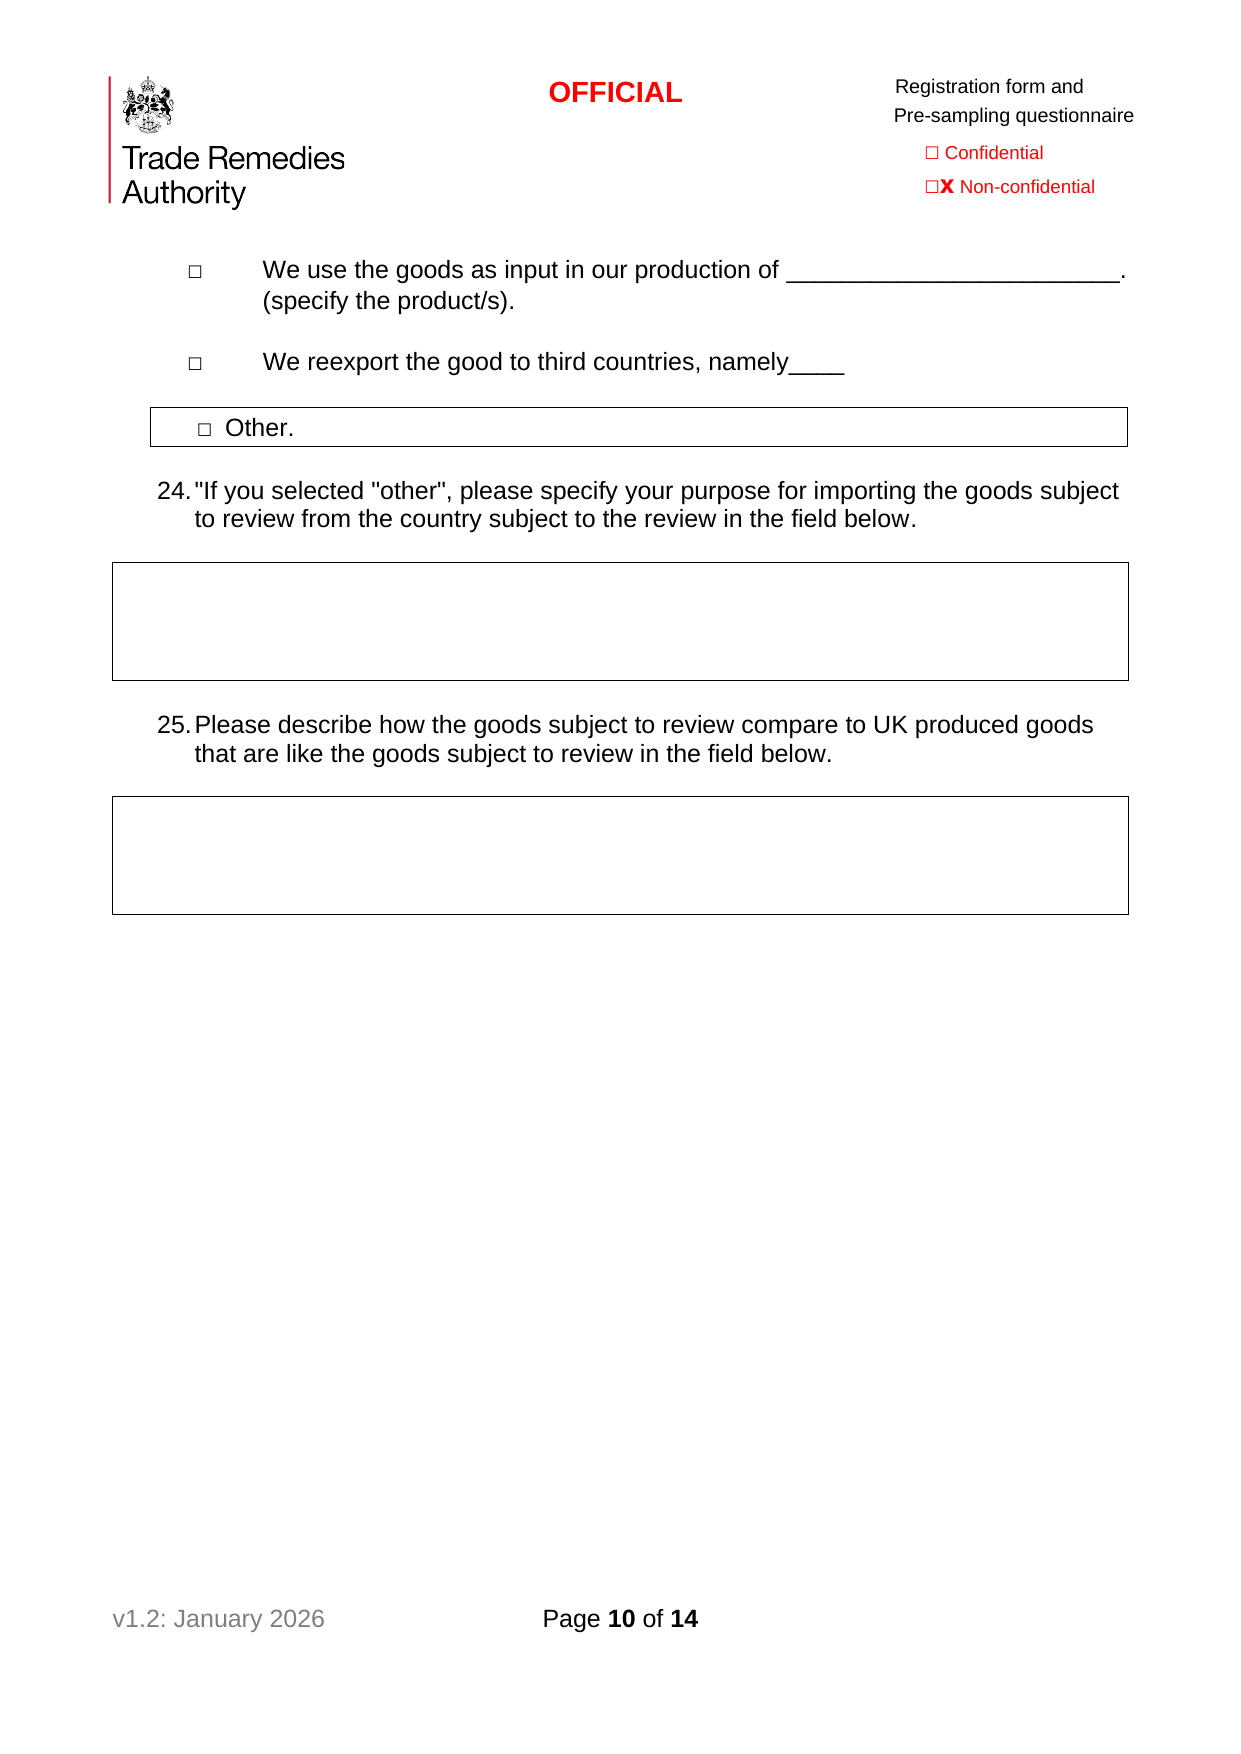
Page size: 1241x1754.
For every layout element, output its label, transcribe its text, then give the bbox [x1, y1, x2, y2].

text ☐ We reexport the good to third countries, namely____ [187, 344, 1128, 407]
list "If you selected "other", please specify your purpose for importing the goods subject to review from the country subject to the review in the field below. [157, 476, 1128, 533]
table_header [113, 797, 1128, 914]
text ☐ We use the goods as input in our production of ________________________. (specify the product/s). [187, 252, 1128, 344]
table_header [113, 563, 1128, 680]
list Please describe how the goods subject to review compare to UK produced goods that are like the goods subject to review in the field below. [157, 710, 1128, 767]
text ☐ Other. [151, 408, 1127, 446]
